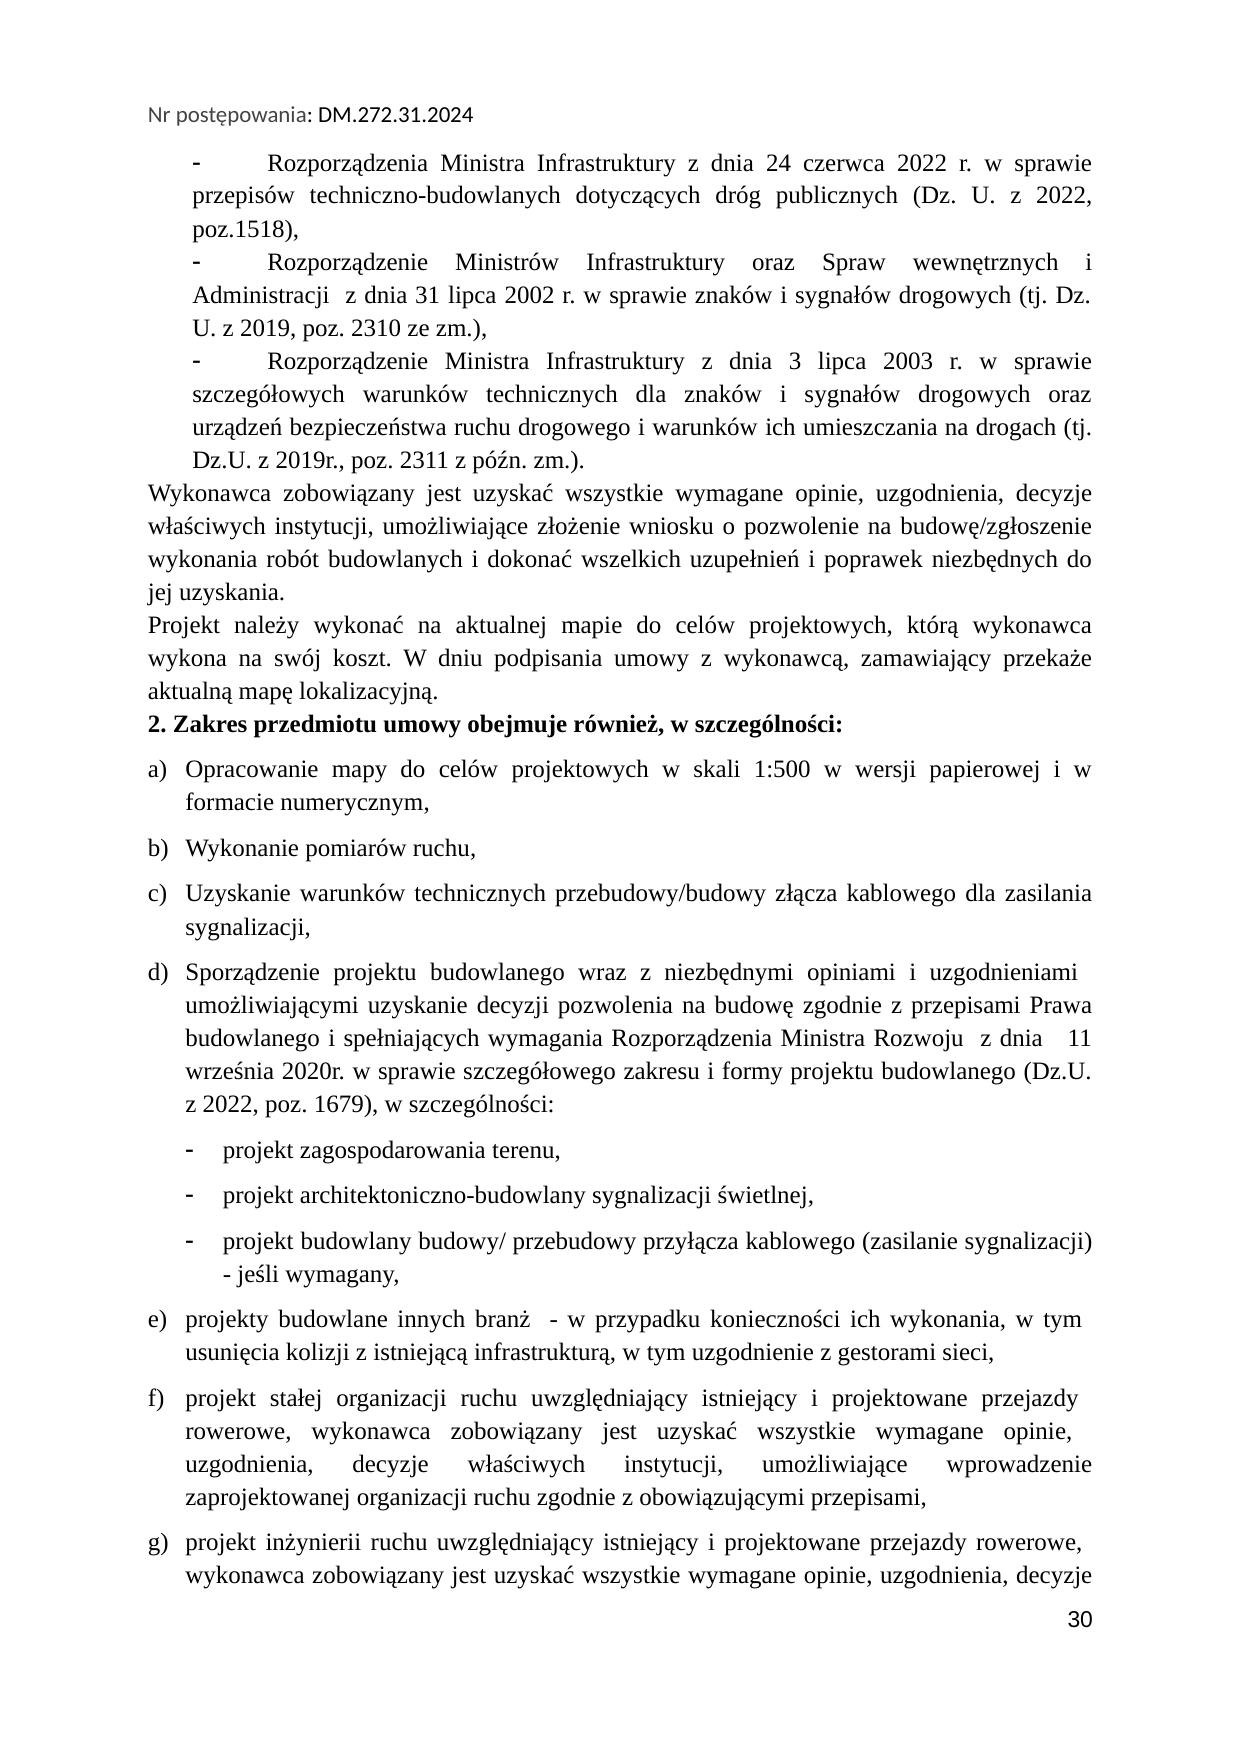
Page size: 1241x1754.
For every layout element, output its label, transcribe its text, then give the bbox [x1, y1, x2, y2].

list projekty budowlane innych branż - w przypadku konieczności ich wykonania, w tym usunięcia kolizji z istniejącą infrastrukturą, w tym uzgodnienie z gestorami sieci, [148, 1304, 1093, 1366]
list Sporządzenie projektu budowlanego wraz z niezbędnymi opiniami i uzgodnieniami umożliwiającymi uzyskanie decyzji pozwolenia na budowę zgodnie z przepisami Prawa budowlanego i spełniających wymagania Rozporządzenia Ministra Rozwoju z dnia 11 września 2020r. w sprawie szczegółowego zakresu i formy projektu budowlanego (Dz.U. z 2022, poz. 1679), w szczególności: [148, 957, 1093, 1118]
list projekt budowlany budowy/ przebudowy przyłącza kablowego (zasilanie sygnalizacji) - jeśli wymagany, [185, 1226, 1093, 1287]
list Uzyskanie warunków technicznych przebudowy/budowy złącza kablowego dla zasilania sygnalizacji, [148, 878, 1093, 940]
list projekt inżynierii ruchu uwzględniający istniejący i projektowane przejazdy rowerowe, wykonawca zobowiązany jest uzyskać wszystkie wymagane opinie, uzgodnienia, decyzje [148, 1527, 1093, 1589]
list Rozporządzenie Ministra Infrastruktury z dnia 3 lipca 2003 r. w sprawie szczegółowych warunków technicznych dla znaków i sygnałów drogowych oraz urządzeń bezpieczeństwa ruchu drogowego i warunków ich umieszczania na drogach (tj. Dz.U. z 2019r., poz. 2311 z późn. zm.). [192, 346, 1093, 473]
text Wykonawca zobowiązany jest uzyskać wszystkie wymagane opinie, uzgodnienia, decyzje właściwych instytucji, umożliwiające złożenie wniosku o pozwolenie na budowę/zgłoszenie wykonania robót budowlanych i dokonać wszelkich uzupełnień i poprawek niezbędnych do jej uzyskania. [148, 478, 1093, 606]
list projekt architektoniczno-budowlany sygnalizacji świetlnej, [185, 1180, 1093, 1209]
list projekt stałej organizacji ruchu uwzględniający istniejący i projektowane przejazdy rowerowe, wykonawca zobowiązany jest uzyskać wszystkie wymagane opinie, uzgodnienia, decyzje właściwych instytucji, umożliwiające wprowadzenie zaprojektowanej organizacji ruchu zgodnie z obowiązującymi przepisami, [148, 1383, 1093, 1511]
list Opracowanie mapy do celów projektowych w skali 1:500 w wersji papierowej i w formacie numerycznym, [148, 754, 1093, 816]
text Projekt należy wykonać na aktualnej mapie do celów projektowych, którą wykonawca wykona na swój koszt. W dniu podpisania umowy z wykonawcą, zamawiający przekaże aktualną mapę lokalizacyjną. [148, 610, 1093, 705]
list Rozporządzenia Ministra Infrastruktury z dnia 24 czerwca 2022 r. w sprawie przepisów techniczno-budowlanych dotyczących dróg publicznych (Dz. U. z 2022, poz.1518), [192, 148, 1093, 242]
text 2. Zakres przedmiotu umowy obejmuje również, w szczególności: [148, 709, 1093, 738]
list projekt zagospodarowania terenu, [185, 1135, 1093, 1163]
list Rozporządzenie Ministrów Infrastruktury oraz Spraw wewnętrznych i Administracji z dnia 31 lipca 2002 r. w sprawie znaków i sygnałów drogowych (tj. Dz. U. z 2019, poz. 2310 ze zm.), [192, 247, 1093, 341]
list Wykonanie pomiarów ruchu, [148, 833, 1093, 862]
